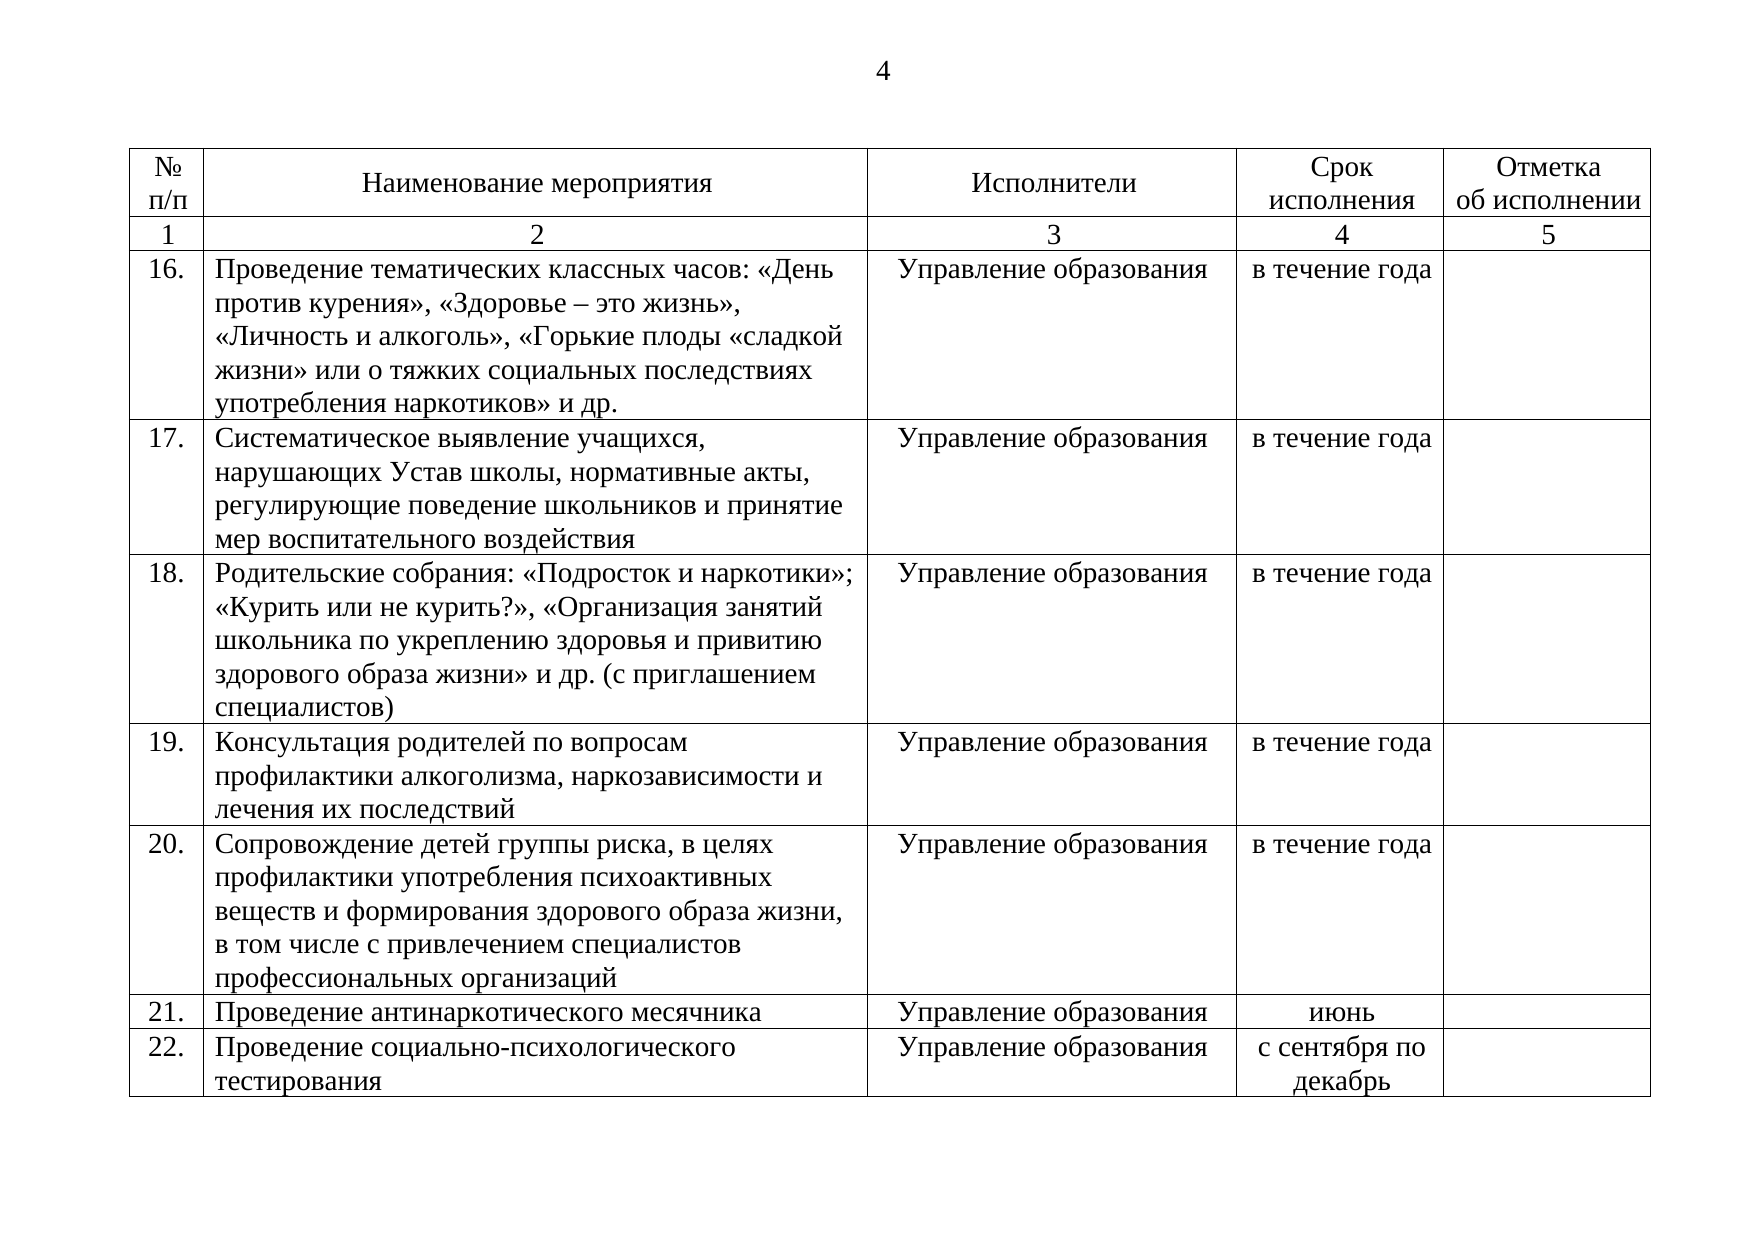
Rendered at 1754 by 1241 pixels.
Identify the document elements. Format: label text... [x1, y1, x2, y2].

table_cell 4 [1237, 217, 1443, 250]
table_cell Сопровождение детей группы риска, в целях профилактики употребления психоактивных веществ и формирования здорового образа жизни, в том числе с привлечением специалистов профессиональных организаций [204, 826, 867, 993]
table_cell Управление образования [868, 826, 1236, 993]
table_cell [1444, 420, 1650, 554]
table_cell [130, 420, 203, 554]
table_cell Управление образования [868, 1029, 1236, 1096]
table_cell Управление образования [868, 420, 1236, 554]
table_header Наименование мероприятия [204, 149, 867, 216]
table_cell [130, 1029, 203, 1096]
table_cell [130, 251, 203, 419]
table_cell [130, 724, 203, 825]
table_cell [130, 826, 203, 993]
table_cell [1444, 555, 1650, 723]
table_cell [130, 995, 203, 1028]
table_cell Управление образования [868, 995, 1236, 1028]
table_cell Проведение социально-психологического тестирования [204, 1029, 867, 1096]
table_cell Управление образования [868, 724, 1236, 825]
table_cell 1 [130, 217, 203, 250]
table_cell в течение года [1237, 724, 1443, 825]
table_header № п/п [130, 149, 203, 216]
table_cell Управление образования [868, 555, 1236, 723]
table_cell 3 [868, 217, 1236, 250]
table_header Исполнители [868, 149, 1236, 216]
table_header Срок исполнения [1237, 149, 1443, 216]
table_cell с сентября по декабрь [1237, 1029, 1443, 1096]
table_cell Консультация родителей по вопросам профилактики алкоголизма, наркозависимости и лечения их последствий [204, 724, 867, 825]
table_cell [1444, 251, 1650, 419]
table_cell 5 [1444, 217, 1650, 250]
table_cell в течение года [1237, 555, 1443, 723]
table_cell [1444, 995, 1650, 1028]
table_cell [1444, 826, 1650, 993]
table_cell Управление образования [868, 251, 1236, 419]
table_cell [1444, 1029, 1650, 1096]
table_cell [1444, 724, 1650, 825]
table_cell [130, 555, 203, 723]
table_cell июнь [1237, 995, 1443, 1028]
table_cell 2 [204, 217, 867, 250]
table_header Отметка об исполнении [1444, 149, 1650, 216]
table_cell Проведение тематических классных часов: «День против курения», «Здоровье – это жизнь», «Личность и алкоголь», «Горькие плоды «сладкой жизни» или о тяжких социальных последствиях употребления наркотиков» и др. [204, 251, 867, 419]
table_cell в течение года [1237, 251, 1443, 419]
table_cell в течение года [1237, 826, 1443, 993]
table_cell в течение года [1237, 420, 1443, 554]
table_cell Проведение антинаркотического месячника [204, 995, 867, 1028]
table_cell Родительские собрания: «Подросток и наркотики»; «Курить или не курить?», «Организация занятий школьника по укреплению здоровья и привитию здорового образа жизни» и др. (с приглашением специалистов) [204, 555, 867, 723]
table_cell Систематическое выявление учащихся, нарушающих Устав школы, нормативные акты, регулирующие поведение школьников и принятие мер воспитательного воздействия [204, 420, 867, 554]
